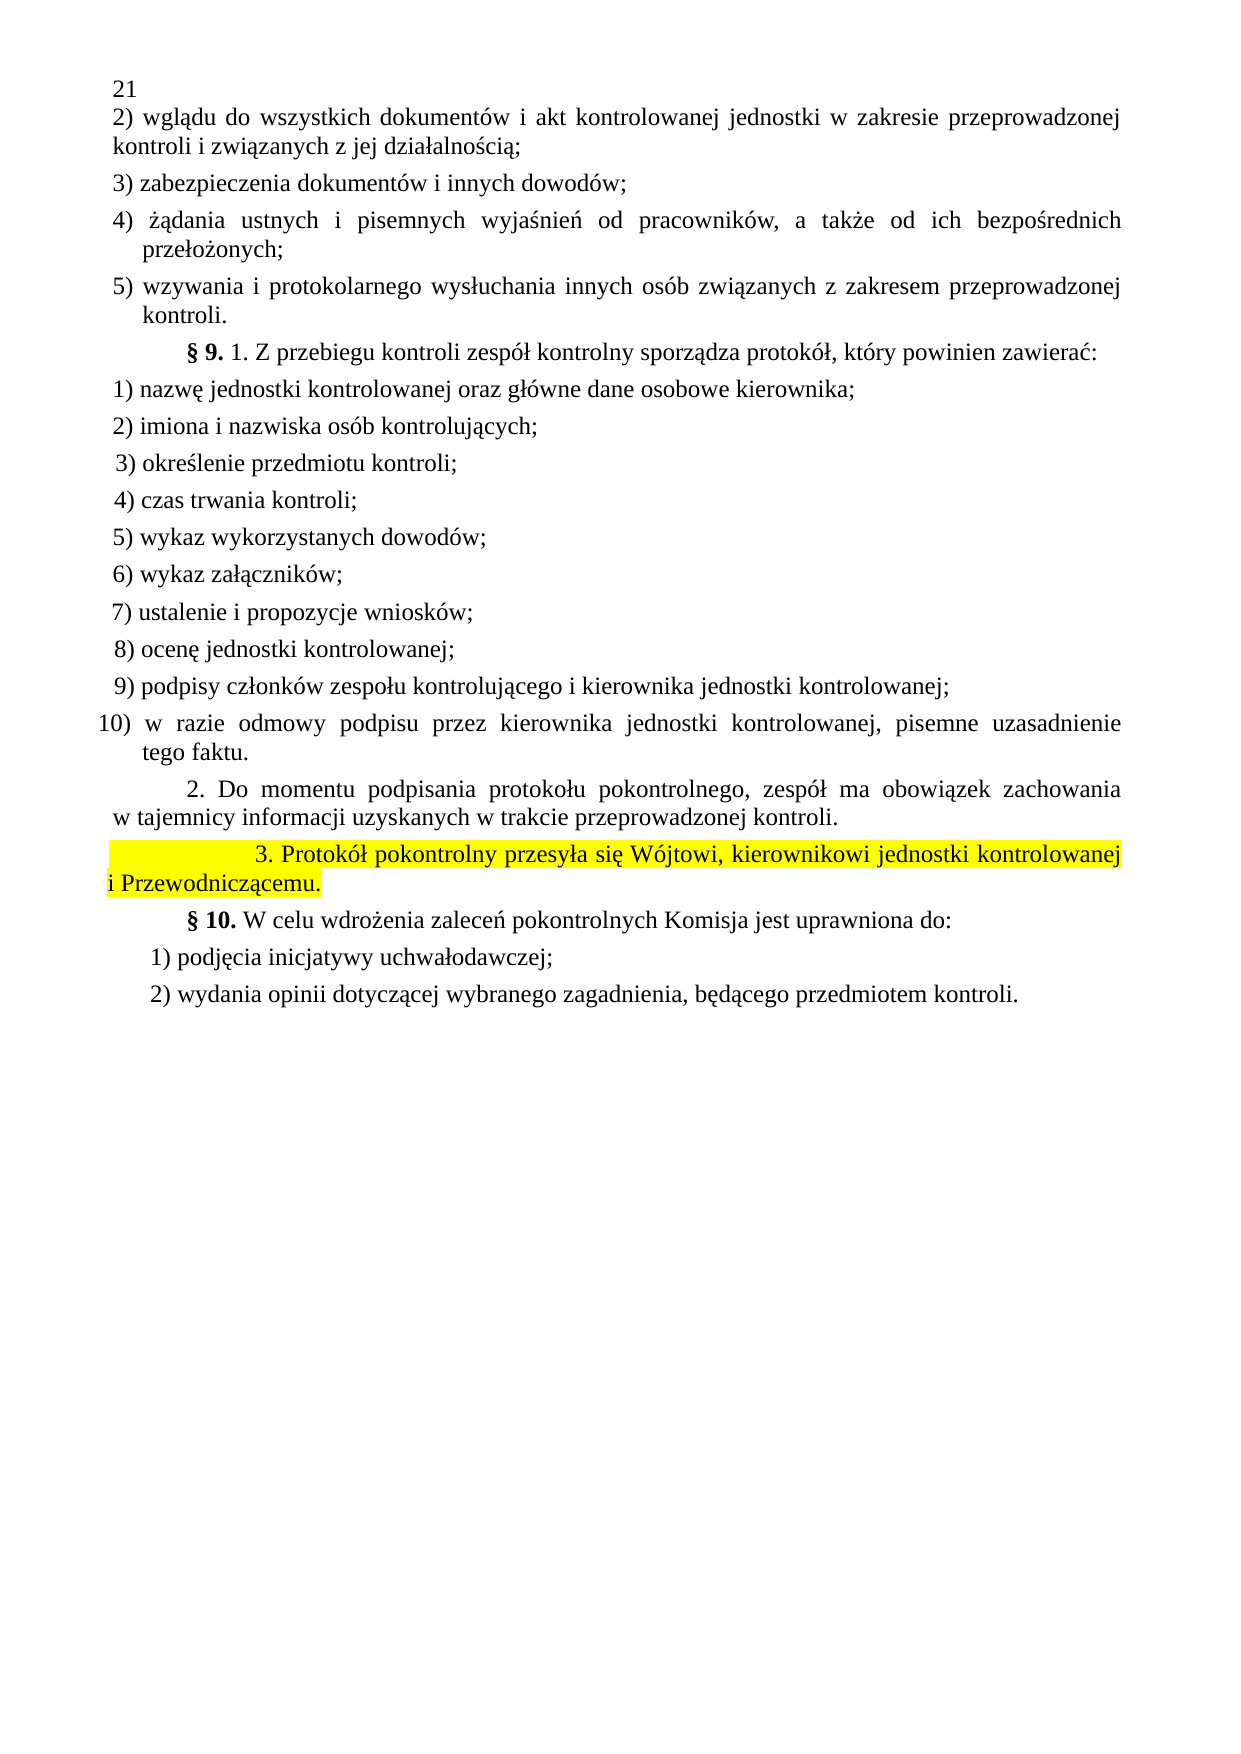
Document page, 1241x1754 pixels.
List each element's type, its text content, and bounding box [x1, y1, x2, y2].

text 7) ustalenie i propozycje wniosków; [111, 597, 1122, 625]
text 1) podjęcia inicjatywy uchwałodawczej; [150, 942, 1122, 971]
text 6) wykaz załączników; [112, 559, 1122, 588]
text 3) zabezpieczenia dokumentów i innych dowodów; [112, 168, 1122, 197]
text 2) imiona i nazwiska osób kontrolujących; [112, 411, 1122, 440]
text 2) wglądu do wszystkich dokumentów i akt kontrolowanej jednostki w zakresie przeprowadzonej kontroli i związanych z jej działalnością; [112, 102, 1122, 160]
text 5) wzywania i protokolarnego wysłuchania innych osób związanych z zakresem przeprowadzonej kontroli. [112, 271, 1122, 329]
text 4) czas trwania kontroli; [114, 485, 1122, 514]
text 2) wydania opinii dotyczącej wybranego zagadnienia, będącego przedmiotem kontroli. [150, 979, 1122, 1008]
text § 10. W celu wdrożenia zaleceń pokontrolnych Komisja jest uprawniona do: [112, 905, 1122, 934]
text 3) określenie przedmiotu kontroli; [115, 448, 1122, 477]
text 9) podpisy członków zespołu kontrolującego i kierownika jednostki kontrolowanej; [114, 671, 1122, 699]
text 1) nazwę jednostki kontrolowanej oraz główne dane osobowe kierownika; [112, 374, 1122, 403]
text 10) w razie odmowy podpisu przez kierownika jednostki kontrolowanej, pisemne uzasadnienie tego faktu. [98, 708, 1122, 765]
text 4) żądania ustnych i pisemnych wyjaśnień od pracowników, a także od ich bezpośrednich przełożonych; [112, 205, 1122, 263]
text 8) ocenę jednostki kontrolowanej; [114, 634, 1122, 662]
text 3. Protokół pokontrolny przesyła się Wójtowi, kierownikowi jednostki kontrolowanej i Przewodniczącemu. [107, 839, 1122, 897]
text 2. Do momentu podpisania protokołu pokontrolnego, zespół ma obowiązek zachowania w tajemnicy informacji uzyskanych w trakcie przeprowadzonej kontroli. [112, 774, 1122, 831]
text § 9. 1. Z przebiegu kontroli zespół kontrolny sporządza protokół, który powinien zawierać: [112, 337, 1122, 366]
text 5) wykaz wykorzystanych dowodów; [112, 522, 1122, 551]
